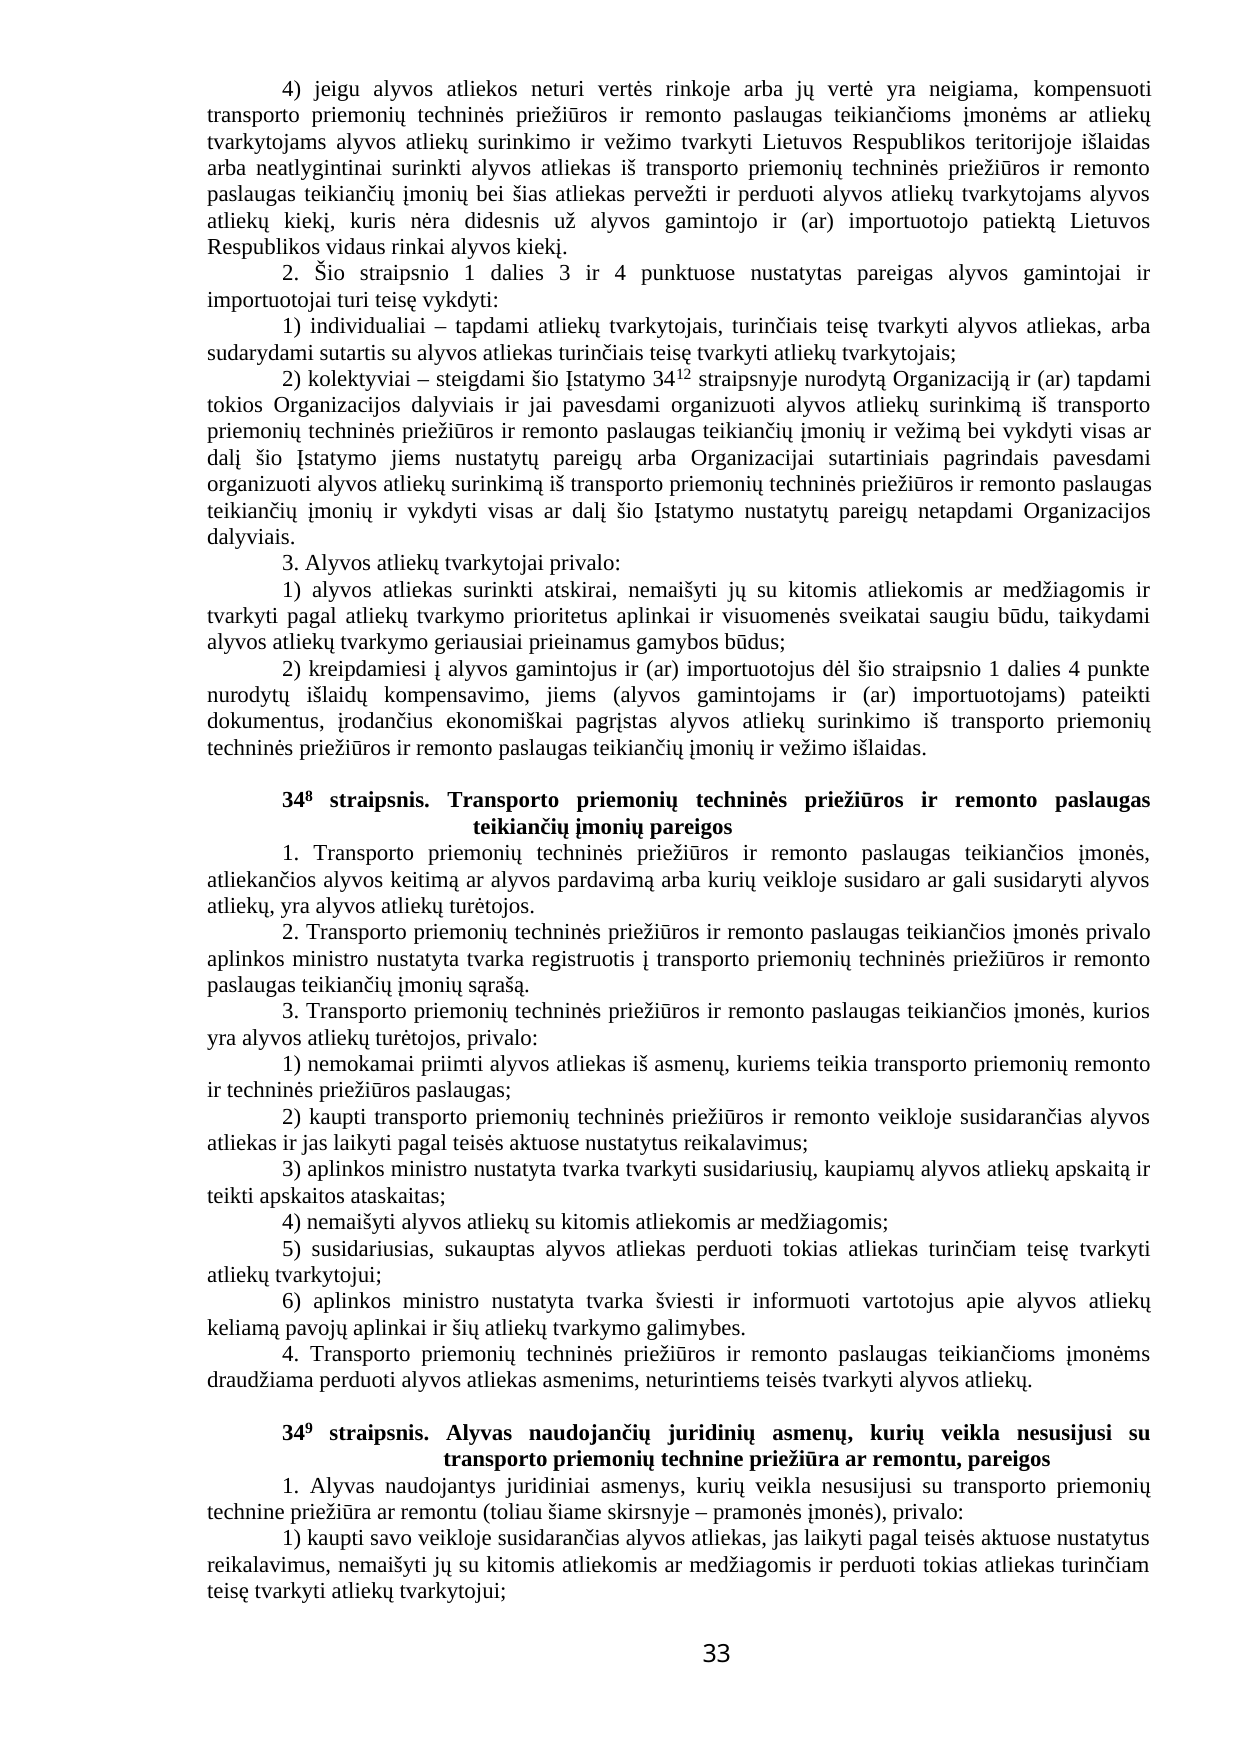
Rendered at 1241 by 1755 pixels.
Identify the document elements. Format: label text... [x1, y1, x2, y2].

text 2. Šio straipsnio 1 dalies 3 ir 4 punktuose nustatytas pareigas alyvos gamintojai ir importuotojai turi teisę vykdyti: [207, 259, 1152, 312]
text 1) kaupti savo veikloje susidarančias alyvos atliekas, jas laikyti pagal teisės aktuose nustatytus reikalavimus, nemaišyti jų su kitomis atliekomis ar medžiagomis ir perduoti tokias atliekas turinčiam teisę tvarkyti atliekų tvarkytojui; [207, 1524, 1152, 1603]
text 2. Transporto priemonių techninės priežiūros ir remonto paslaugas teikiančios įmonės privalo aplinkos ministro nustatyta tvarka registruotis į transporto priemonių techninės priežiūros ir remonto paslaugas teikiančių įmonių sąrašą. [207, 918, 1152, 997]
text 349 straipsnis. Alyvas naudojančių juridinių asmenų, kurių veikla nesusijusi su transporto priemonių technine priežiūra ar remontu, pareigos [282, 1419, 1152, 1472]
text 4) jeigu alyvos atliekos neturi vertės rinkoje arba jų vertė yra neigiama, kompensuoti transporto priemonių techninės priežiūros ir remonto paslaugas teikiančioms įmonėms ar atliekų tvarkytojams alyvos atliekų surinkimo ir vežimo tvarkyti Lietuvos Respublikos teritorijoje išlaidas arba neatlygintinai surinkti alyvos atliekas iš transporto priemonių techninės priežiūros ir remonto paslaugas teikiančių įmonių bei šias atliekas pervežti ir perduoti alyvos atliekų tvarkytojams alyvos atliekų kiekį, kuris nėra didesnis už alyvos gamintojo ir (ar) importuotojo patiektą Lietuvos Respublikos vidaus rinkai alyvos kiekį. [207, 75, 1152, 259]
text 2) kreipdamiesi į alyvos gamintojus ir (ar) importuotojus dėl šio straipsnio 1 dalies 4 punkte nurodytų išlaidų kompensavimo, jiems (alyvos gamintojams ir (ar) importuotojams) pateikti dokumentus, įrodančius ekonomiškai pagrįstas alyvos atliekų surinkimo iš transporto priemonių techninės priežiūros ir remonto paslaugas teikiančių įmonių ir vežimo išlaidas. [207, 655, 1152, 760]
text 3. Transporto priemonių techninės priežiūros ir remonto paslaugas teikiančios įmonės, kurios yra alyvos atliekų turėtojos, privalo: [207, 997, 1152, 1050]
text 2) kolektyviai – steigdami šio Įstatymo 3412 straipsnyje nurodytą Organizaciją ir (ar) tapdami tokios Organizacijos dalyviais ir jai pavesdami organizuoti alyvos atliekų surinkimą iš transporto priemonių techninės priežiūros ir remonto paslaugas teikiančių įmonių ir vežimą bei vykdyti visas ar dalį šio Įstatymo jiems nustatytų pareigų arba Organizacijai sutartiniais pagrindais pavesdami organizuoti alyvos atliekų surinkimą iš transporto priemonių techninės priežiūros ir remonto paslaugas teikiančių įmonių ir vykdyti visas ar dalį šio Įstatymo nustatytų pareigų netapdami Organizacijos dalyviais. [207, 365, 1152, 549]
text 1) alyvos atliekas surinkti atskirai, nemaišyti jų su kitomis atliekomis ar medžiagomis ir tvarkyti pagal atliekų tvarkymo prioritetus aplinkai ir visuomenės sveikatai saugiu būdu, taikydami alyvos atliekų tvarkymo geriausiai prieinamus gamybos būdus; [207, 576, 1152, 655]
text 4) nemaišyti alyvos atliekų su kitomis atliekomis ar medžiagomis; [207, 1208, 1152, 1234]
text 2) kaupti transporto priemonių techninės priežiūros ir remonto veikloje susidarančias alyvos atliekas ir jas laikyti pagal teisės aktuose nustatytus reikalavimus; [207, 1103, 1152, 1156]
text 5) susidariusias, sukauptas alyvos atliekas perduoti tokias atliekas turinčiam teisę tvarkyti atliekų tvarkytojui; [207, 1234, 1152, 1287]
text 3) aplinkos ministro nustatyta tvarka tvarkyti susidariusių, kaupiamų alyvos atliekų apskaitą ir teikti apskaitos ataskaitas; [207, 1156, 1152, 1208]
text 1) individualiai – tapdami atliekų tvarkytojais, turinčiais teisę tvarkyti alyvos atliekas, arba sudarydami sutartis su alyvos atliekas turinčiais teisę tvarkyti atliekų tvarkytojais; [207, 312, 1152, 365]
text 1. Transporto priemonių techninės priežiūros ir remonto paslaugas teikiančios įmonės, atliekančios alyvos keitimą ar alyvos pardavimą arba kurių veikloje susidaro ar gali susidaryti alyvos atliekų, yra alyvos atliekų turėtojos. [207, 839, 1152, 918]
text 1) nemokamai priimti alyvos atliekas iš asmenų, kuriems teikia transporto priemonių remonto ir techninės priežiūros paslaugas; [207, 1050, 1152, 1103]
text 4. Transporto priemonių techninės priežiūros ir remonto paslaugas teikiančioms įmonėms draudžiama perduoti alyvos atliekas asmenims, neturintiems teisės tvarkyti alyvos atliekų. [207, 1340, 1152, 1393]
text 348 straipsnis. Transporto priemonių techninės priežiūros ir remonto paslaugas teikiančių įmonių pareigos [282, 787, 1152, 839]
text 3. Alyvos atliekų tvarkytojai privalo: [207, 549, 1152, 576]
text 6) aplinkos ministro nustatyta tvarka šviesti ir informuoti vartotojus apie alyvos atliekų keliamą pavojų aplinkai ir šių atliekų tvarkymo galimybes. [207, 1287, 1152, 1340]
text 1. Alyvas naudojantys juridiniai asmenys, kurių veikla nesusijusi su transporto priemonių technine priežiūra ar remontu (toliau šiame skirsnyje – pramonės įmonės), privalo: [207, 1472, 1152, 1524]
